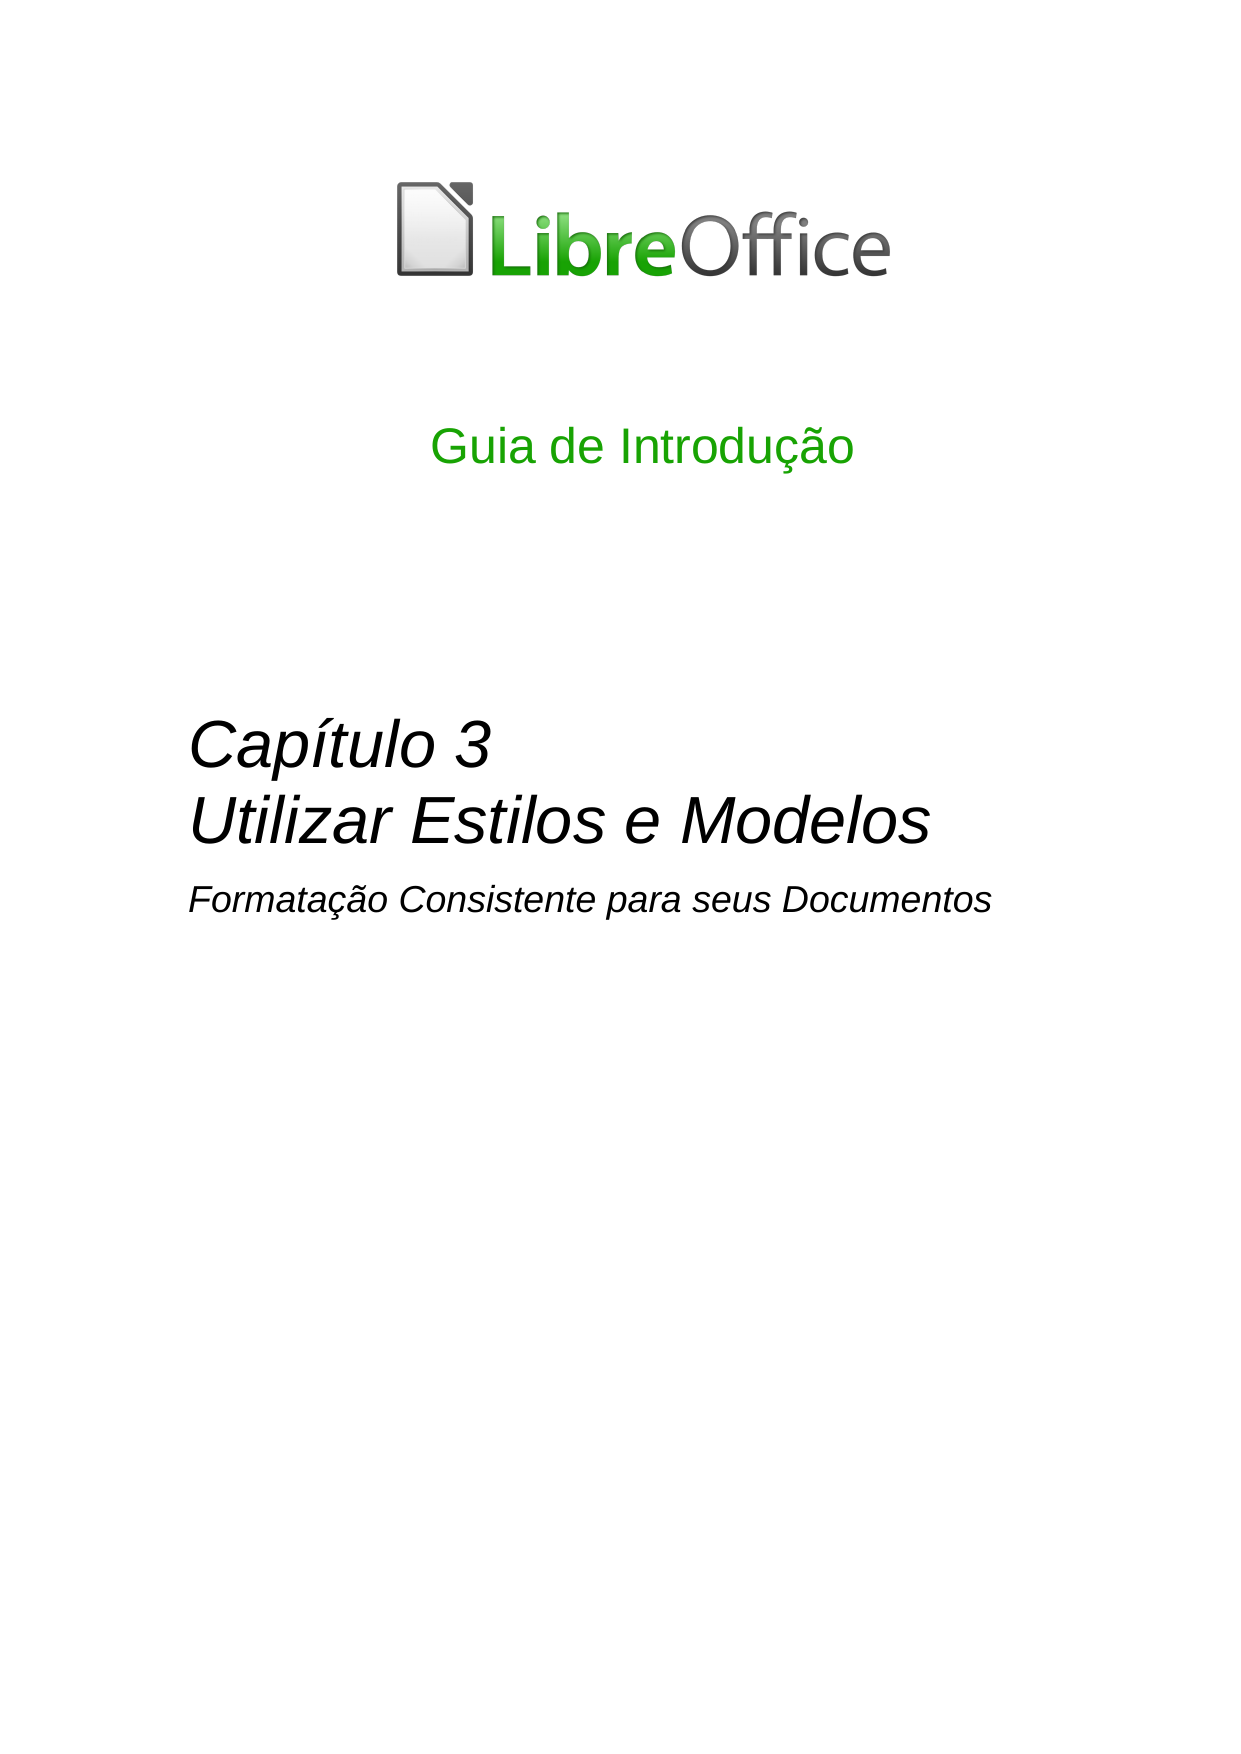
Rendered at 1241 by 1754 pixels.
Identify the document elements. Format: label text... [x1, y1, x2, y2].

text Guia de Introdução [188, 416, 1098, 474]
subtitle Formatação Consistente para seus Documentos [188, 877, 1098, 921]
picture [392, 177, 893, 283]
title Capítulo 3 Utilizar Estilos e Modelos [188, 705, 1098, 858]
